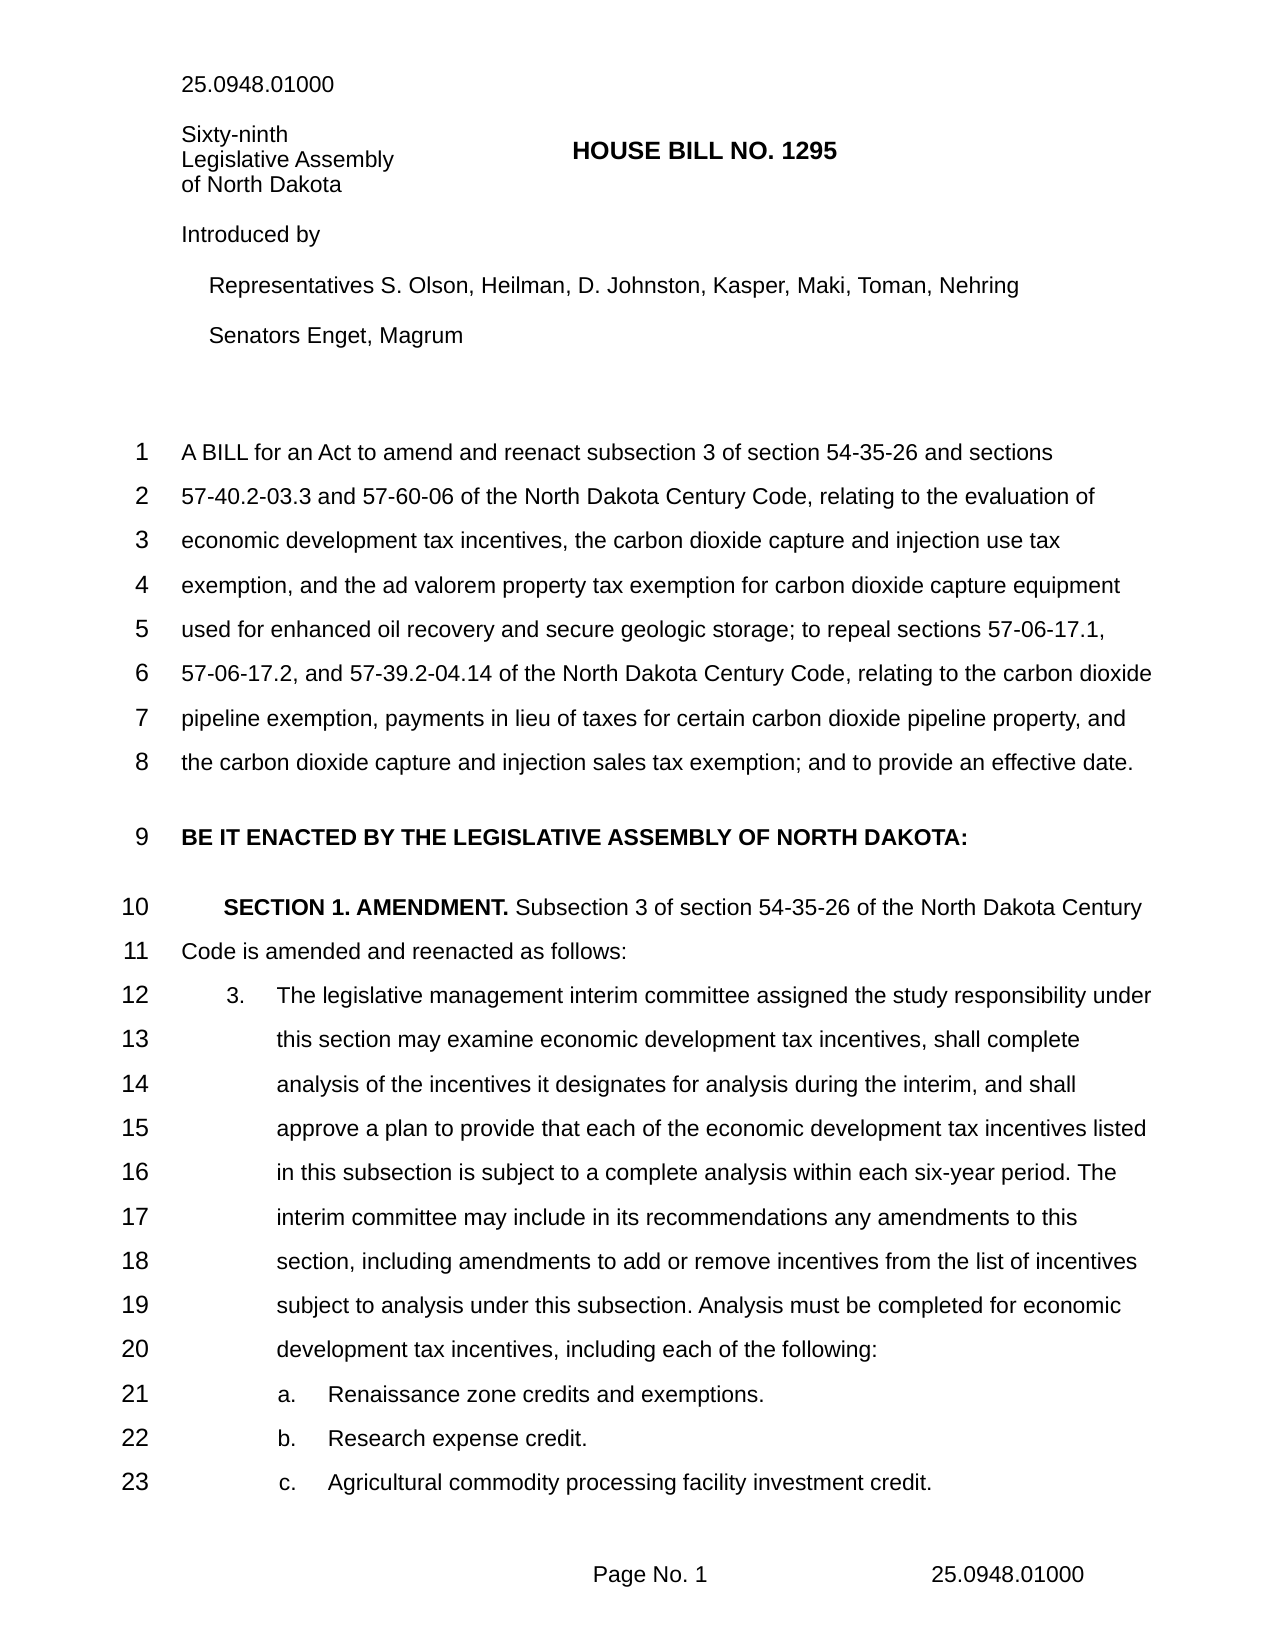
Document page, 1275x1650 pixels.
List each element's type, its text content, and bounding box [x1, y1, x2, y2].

text a. Renaissance zone credits and exemptions. [181, 1367, 1154, 1411]
text . [181, 73, 1154, 133]
text of North Dakota [181, 173, 1154, 198]
text b. Research expense credit. [181, 1411, 1154, 1455]
text Representatives S. Olson, Heilman, D. Johnston, Kasper, Maki, Toman, Nehring [208, 275, 1154, 298]
text 3. The legislative management interim committee assigned the study responsibility under this section may examine economic development tax incentives, shall complete analysis of the incentives it designates for analysis during the interim, and shall approve a plan to provide that each of the economic development tax incentives listed in this subsection is subject to a complete analysis within each six‑year period. The interim committee may include in its recommendations any amendments to this section, including amendments to add or remove incentives from the list of incentives subject to analysis under this subsection. Analysis must be completed for economic development tax incentives, including each of the following: [181, 968, 1154, 1367]
text Senators Enget, Magrum [208, 325, 1154, 348]
text Legislative Assembly [181, 148, 1154, 173]
text BE IT ENACTED BY THE LEGISLATIVE ASSEMBLY OF NORTH DAKOTA: [181, 810, 1154, 855]
title A BILL for an Act to amend and reenact subsection 3 of section 54‑35‑26 and sections 57‑40.2‑03.3 and 57‑60‑06 of the North Dakota Century Code, relating to the evaluation of economic development tax incentives, the carbon dioxide capture and injection use tax exemption, and the ad valorem property tax exemption for carbon dioxide capture equipment used for enhanced oil recovery and secure geologic storage; to repeal sections 57‑06‑17.1, 57‑06‑17.2, and 57‑39.2‑04.14 of the North Dakota Century Code, relating to the carbon dioxide pipeline exemption, payments in lieu of taxes for certain carbon dioxide pipeline property, and the carbon dioxide capture and injection sales tax exemption; and to provide an effective date. [181, 425, 1154, 779]
title BILL NO. [565, 136, 837, 165]
text SECTION 1. AMENDMENT. Subsection 3 of section 54‑35‑26 of the North Dakota Century Code is amended and reenacted as follows: [181, 880, 1154, 968]
text c. Agricultural commodity processing facility investment credit. [181, 1455, 1154, 1499]
text Introduced by [181, 223, 1154, 248]
